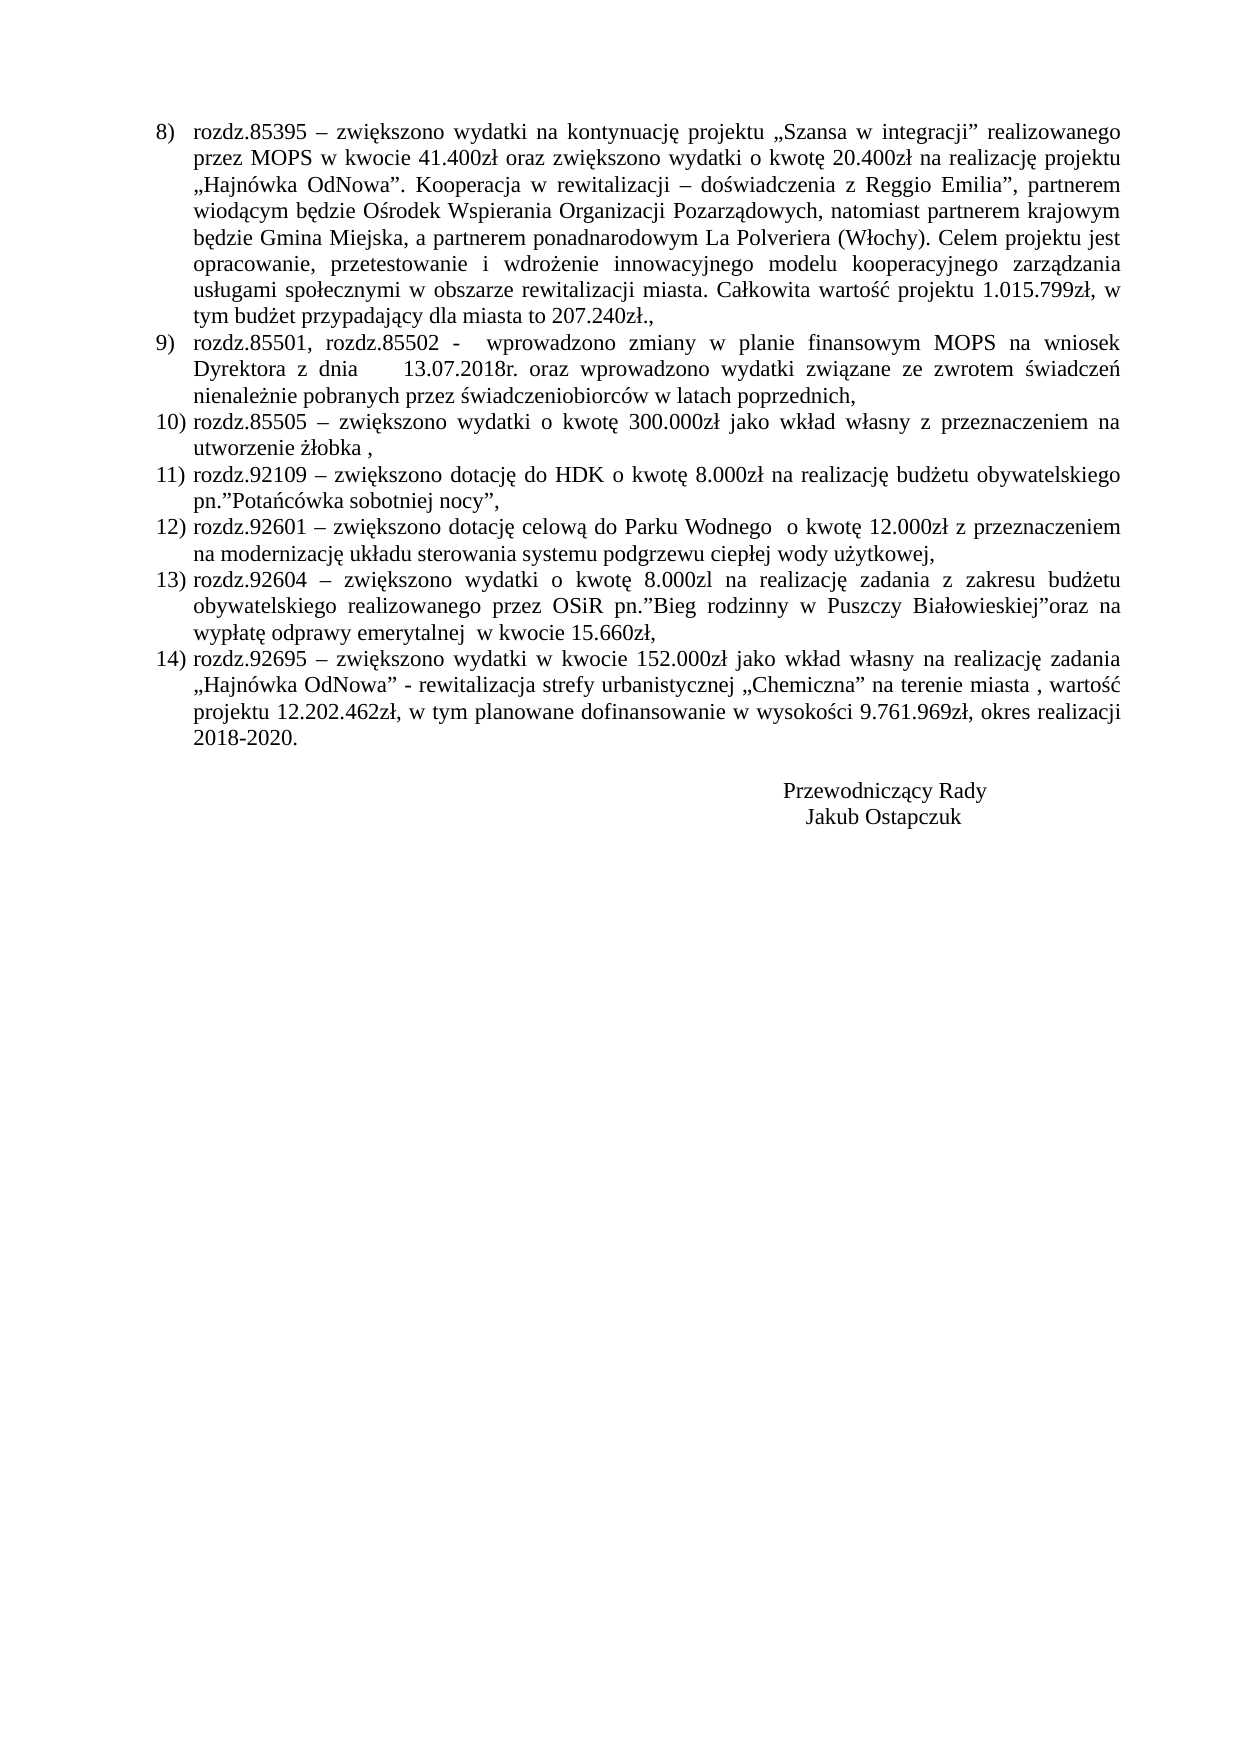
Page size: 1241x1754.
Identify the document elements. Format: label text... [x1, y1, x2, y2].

list rozdz.92695 – zwiększono wydatki w kwocie 152.000zł jako wkład własny na realizację zadania „Hajnówka OdNowa” - rewitalizacja strefy urbanistycznej „Chemiczna” na terenie miasta , wartość projektu 12.202.462zł, w tym planowane dofinansowanie w wysokości 9.761.969zł, okres realizacji 2018-2020. [156, 645, 1122, 751]
list rozdz.85395 – zwiększono wydatki na kontynuację projektu „Szansa w integracji” realizowanego przez MOPS w kwocie 41.400zł oraz zwiększono wydatki o kwotę 20.400zł na realizację projektu „Hajnówka OdNowa”. Kooperacja w rewitalizacji – doświadczenia z Reggio Emilia”, partnerem wiodącym będzie Ośrodek Wspierania Organizacji Pozarządowych, natomiast partnerem krajowym będzie Gmina Miejska, a partnerem ponadnarodowym La Polveriera (Włochy). Celem projektu jest opracowanie, przetestowanie i wdrożenie innowacyjnego modelu kooperacyjnego zarządzania usługami społecznymi w obszarze rewitalizacji miasta. Całkowita wartość projektu 1.015.799zł, w tym budżet przypadający dla miasta to 207.240zł., [156, 118, 1122, 329]
list rozdz.92604 – zwiększono wydatki o kwotę 8.000zl na realizację zadania z zakresu budżetu obywatelskiego realizowanego przez OSiR pn.”Bieg rodzinny w Puszczy Białowieskiej”oraz na wypłatę odprawy emerytalnej w kwocie 15.660zł, [156, 566, 1122, 645]
list rozdz.85501, rozdz.85502 - wprowadzono zmiany w planie finansowym MOPS na wniosek Dyrektora z dnia 13.07.2018r. oraz wprowadzono wydatki związane ze zwrotem świadczeń nienależnie pobranych przez świadczeniobiorców w latach poprzednich, [156, 329, 1122, 408]
list rozdz.92601 – zwiększono dotację celową do Parku Wodnego o kwotę 12.000zł z przeznaczeniem na modernizację układu sterowania systemu podgrzewu ciepłej wody użytkowej, [156, 513, 1122, 566]
text Przewodniczący Rady [118, 777, 1122, 803]
list rozdz.85505 – zwiększono wydatki o kwotę 300.000zł jako wkład własny z przeznaczeniem na utworzenie żłobka , [156, 408, 1122, 461]
list rozdz.92109 – zwiększono dotację do HDK o kwotę 8.000zł na realizację budżetu obywatelskiego pn.”Potańcówka sobotniej nocy”, [156, 461, 1122, 513]
text Jakub Ostapczuk [118, 803, 1122, 830]
